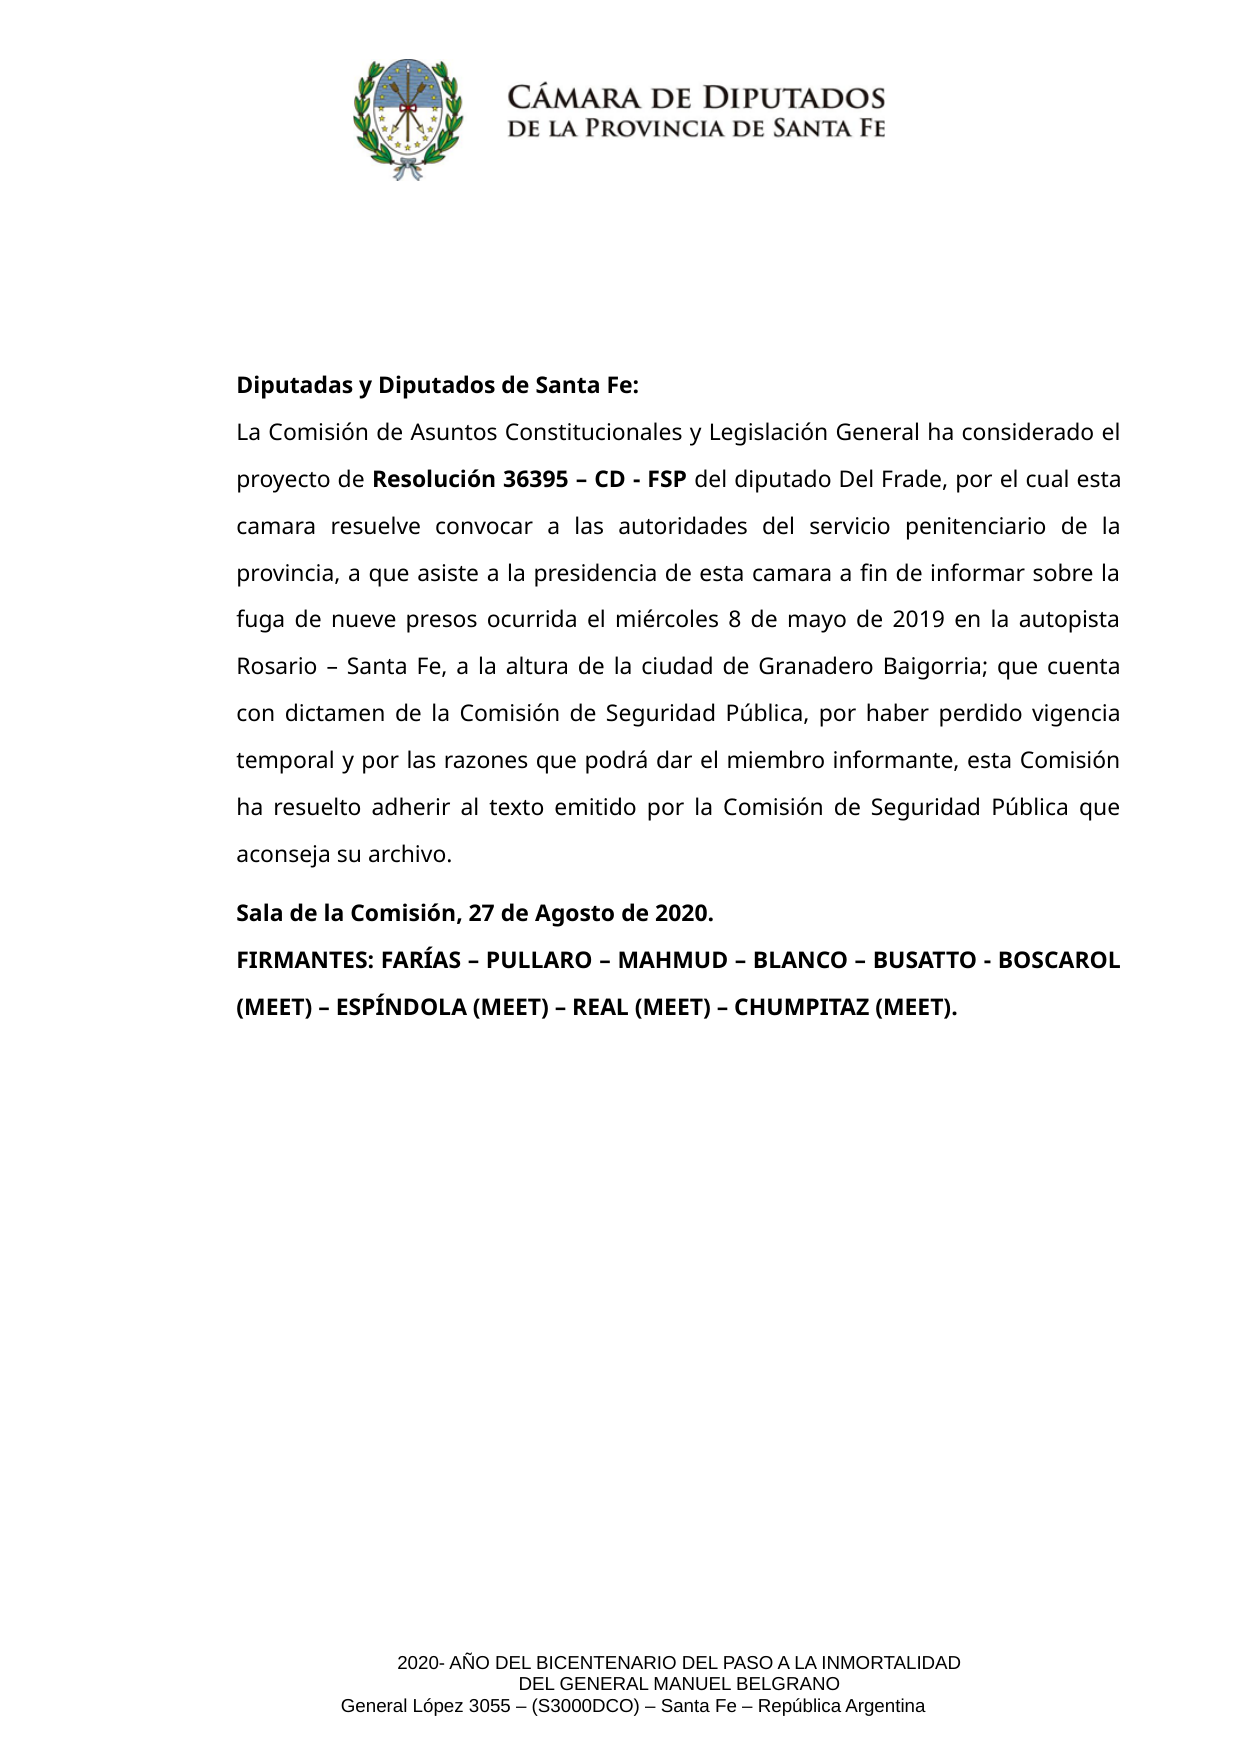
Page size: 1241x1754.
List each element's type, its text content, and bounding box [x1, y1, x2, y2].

text La Comisión de Asuntos Constitucionales y Legislación General ha considerado el proyecto de Resolución 36395 – CD - FSP del diputado Del Frade, por el cual esta camara resuelve convocar a las autoridades del servicio penitenciario de la provincia, a que asiste a la presidencia de esta camara a fin de informar sobre la fuga de nueve presos ocurrida el miércoles 8 de mayo de 2019 en la autopista Rosario – Santa Fe, a la altura de la ciudad de Granadero Baigorria; que cuenta con dictamen de la Comisión de Seguridad Pública, por haber perdido vigencia temporal y por las razones que podrá dar el miembro informante, esta Comisión ha resuelto adherir al texto emitido por la Comisión de Seguridad Pública que aconseja su archivo. [236, 416, 1122, 869]
text Diputadas y Diputados de Santa Fe: [236, 369, 1122, 400]
text FIRMANTES: FARÍAS – PULLARO – MAHMUD – BLANCO – BUSATTO - BOSCAROL (MEET) – ESPÍNDOLA (MEET) – REAL (MEET) – CHUMPITAZ (MEET). [236, 944, 1122, 1022]
text Sala de la Comisión, 27 de Agosto de 2020. [236, 897, 1122, 928]
